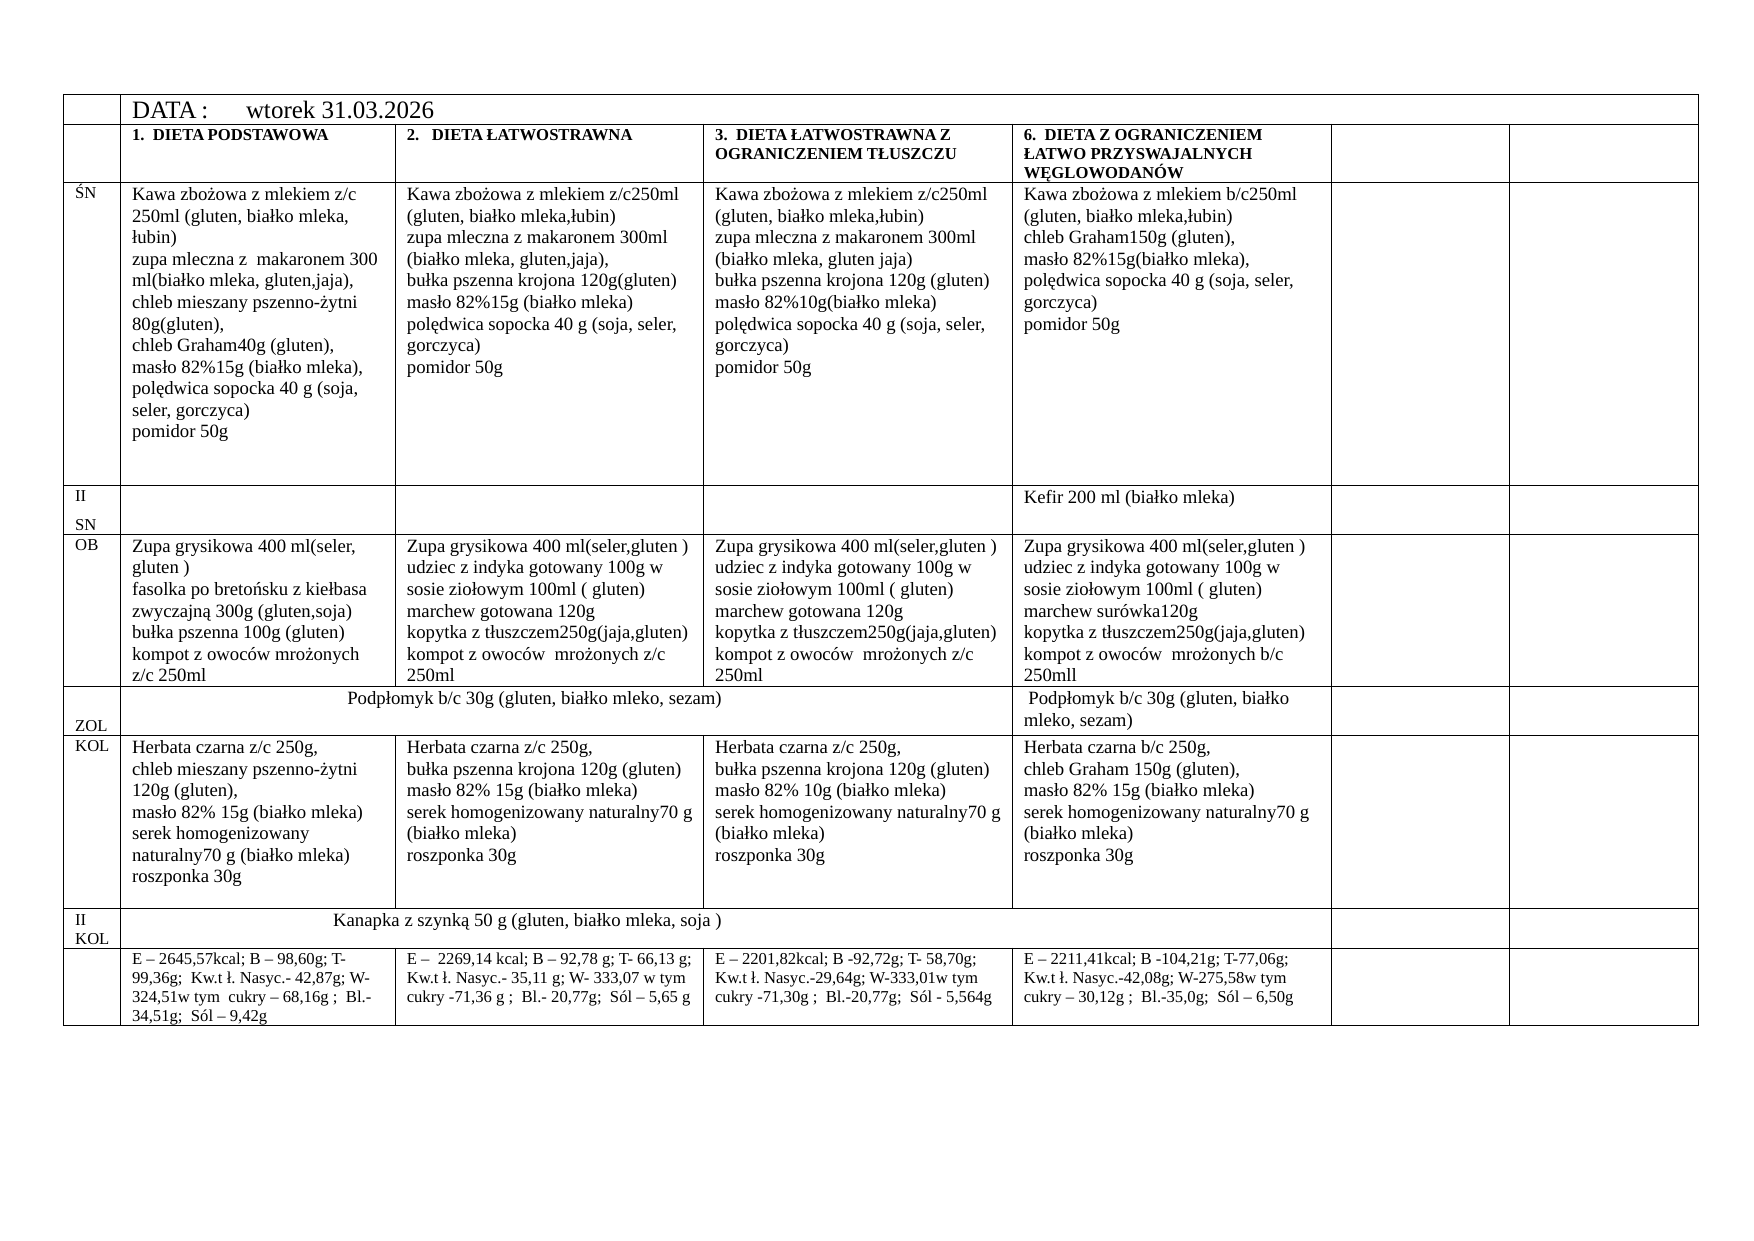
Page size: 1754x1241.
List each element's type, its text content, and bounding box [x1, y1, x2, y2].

table_cell Kefir 200 ml (białko mleka) [1013, 486, 1331, 534]
table_cell [1510, 949, 1698, 1025]
table_header [64, 95, 120, 123]
table_cell [1510, 736, 1698, 908]
table_cell II KOL [64, 909, 120, 948]
table_cell [1510, 183, 1698, 485]
table_cell [1332, 183, 1509, 485]
table_cell 2. DIETA ŁATWOSTRAWNA [396, 125, 703, 182]
table_cell [1332, 736, 1509, 908]
table_cell II SN [64, 486, 120, 534]
table_cell ZOL [64, 687, 120, 735]
table_cell [1510, 125, 1698, 182]
table_cell Herbata czarna b/c 250g, chleb Graham 150g (gluten), masło 82% 15g (białko mleka) serek homogenizowany naturalny70 g (białko mleka) roszponka 30g [1013, 736, 1331, 908]
table_cell 6. DIETA Z OGRANICZENIEM ŁATWO PRZYSWAJALNYCH WĘGLOWODANÓW [1013, 125, 1331, 182]
table_cell Podpłomyk b/c 30g (gluten, białko mleko, sezam) [1013, 687, 1331, 735]
table_cell Herbata czarna z/c 250g, bułka pszenna krojona 120g (gluten) masło 82% 15g (białko mleka) serek homogenizowany naturalny70 g (białko mleka) roszponka 30g [396, 736, 703, 908]
table_cell [121, 486, 395, 534]
table_cell Kawa zbożowa z mlekiem b/c250ml (gluten, białko mleka,łubin) chleb Graham150g (gluten), masło 82%15g(białko mleka), polędwica sopocka 40 g (soja, seler, gorczyca) pomidor 50g [1013, 183, 1331, 485]
table_cell [1332, 535, 1509, 686]
table_cell [1332, 949, 1509, 1025]
table_cell Zupa grysikowa 400 ml(seler,gluten ) udziec z indyka gotowany 100g w sosie ziołowym 100ml ( gluten) marchew surówka120g kopytka z tłuszczem250g(jaja,gluten) kompot z owoców mrożonych b/c 250mll [1013, 535, 1331, 686]
table_cell [1510, 486, 1698, 534]
table_cell [1332, 687, 1509, 735]
table_cell Kanapka z szynką 50 g (gluten, białko mleka, soja ) [121, 909, 1331, 948]
table_cell Kawa zbożowa z mlekiem z/c 250ml (gluten, białko mleka, łubin) zupa mleczna z makaronem 300 ml(białko mleka, gluten,jaja), chleb mieszany pszenno-żytni 80g(gluten), chleb Graham40g (gluten), masło 82%15g (białko mleka), polędwica sopocka 40 g (soja, seler, gorczyca) pomidor 50g [121, 183, 395, 485]
table_cell [64, 949, 120, 1025]
table_header DATA : wtorek 31.03.2026 [121, 95, 1698, 123]
table_cell Kawa zbożowa z mlekiem z/c250ml (gluten, białko mleka,łubin) zupa mleczna z makaronem 300ml (białko mleka, gluten jaja) bułka pszenna krojona 120g (gluten) masło 82%10g(białko mleka) polędwica sopocka 40 g (soja, seler, gorczyca) pomidor 50g [704, 183, 1012, 485]
table_cell [1332, 486, 1509, 534]
table_cell E – 2201,82kcal; B -92,72g; T- 58,70g; Kw.t ł. Nasyc.-29,64g; W-333,01w tym cukry -71,30g ; Bl.-20,77g; Sól - 5,564g [704, 949, 1012, 1025]
table_cell [1332, 125, 1509, 182]
table_cell Herbata czarna z/c 250g, bułka pszenna krojona 120g (gluten) masło 82% 10g (białko mleka) serek homogenizowany naturalny70 g (białko mleka) roszponka 30g [704, 736, 1012, 908]
table_cell [1510, 535, 1698, 686]
table_cell [1510, 687, 1698, 735]
table_cell [1332, 909, 1509, 948]
table_cell E – 2269,14 kcal; B – 92,78 g; T- 66,13 g; Kw.t ł. Nasyc.- 35,11 g; W- 333,07 w tym cukry -71,36 g ; Bl.- 20,77g; Sól – 5,65 g [396, 949, 703, 1025]
table_cell ŚN [64, 183, 120, 485]
table_cell Zupa grysikowa 400 ml(seler,gluten ) udziec z indyka gotowany 100g w sosie ziołowym 100ml ( gluten) marchew gotowana 120g kopytka z tłuszczem250g(jaja,gluten) kompot z owoców mrożonych z/c 250ml [396, 535, 703, 686]
table_cell [396, 486, 703, 534]
table_cell [64, 125, 120, 182]
table_cell E – 2645,57kcal; B – 98,60g; T- 99,36g; Kw.t ł. Nasyc.- 42,87g; W-324,51w tym cukry – 68,16g ; Bl.-34,51g; Sól – 9,42g [121, 949, 395, 1025]
table_cell Herbata czarna z/c 250g, chleb mieszany pszenno-żytni 120g (gluten), masło 82% 15g (białko mleka) serek homogenizowany naturalny70 g (białko mleka) roszponka 30g [121, 736, 395, 908]
table_cell KOL [64, 736, 120, 908]
table_cell E – 2211,41kcal; B -104,21g; T-77,06g; Kw.t ł. Nasyc.-42,08g; W-275,58w tym cukry – 30,12g ; Bl.-35,0g; Sól – 6,50g [1013, 949, 1331, 1025]
table_cell [704, 486, 1012, 534]
table_cell [1510, 909, 1698, 948]
table_cell 1. DIETA PODSTAWOWA [121, 125, 395, 182]
table_cell Kawa zbożowa z mlekiem z/c250ml (gluten, białko mleka,łubin) zupa mleczna z makaronem 300ml (białko mleka, gluten,jaja), bułka pszenna krojona 120g(gluten) masło 82%15g (białko mleka) polędwica sopocka 40 g (soja, seler, gorczyca) pomidor 50g [396, 183, 703, 485]
table_cell Podpłomyk b/c 30g (gluten, białko mleko, sezam) [121, 687, 1012, 735]
table_cell Zupa grysikowa 400 ml(seler,gluten ) udziec z indyka gotowany 100g w sosie ziołowym 100ml ( gluten) marchew gotowana 120g kopytka z tłuszczem250g(jaja,gluten) kompot z owoców mrożonych z/c 250ml [704, 535, 1012, 686]
table_cell 3. DIETA ŁATWOSTRAWNA Z OGRANICZENIEM TŁUSZCZU [704, 125, 1012, 182]
table_cell OB [64, 535, 120, 686]
table_cell Zupa grysikowa 400 ml(seler, gluten ) fasolka po bretońsku z kiełbasa zwyczajną 300g (gluten,soja) bułka pszenna 100g (gluten) kompot z owoców mrożonych z/c 250ml [121, 535, 395, 686]
